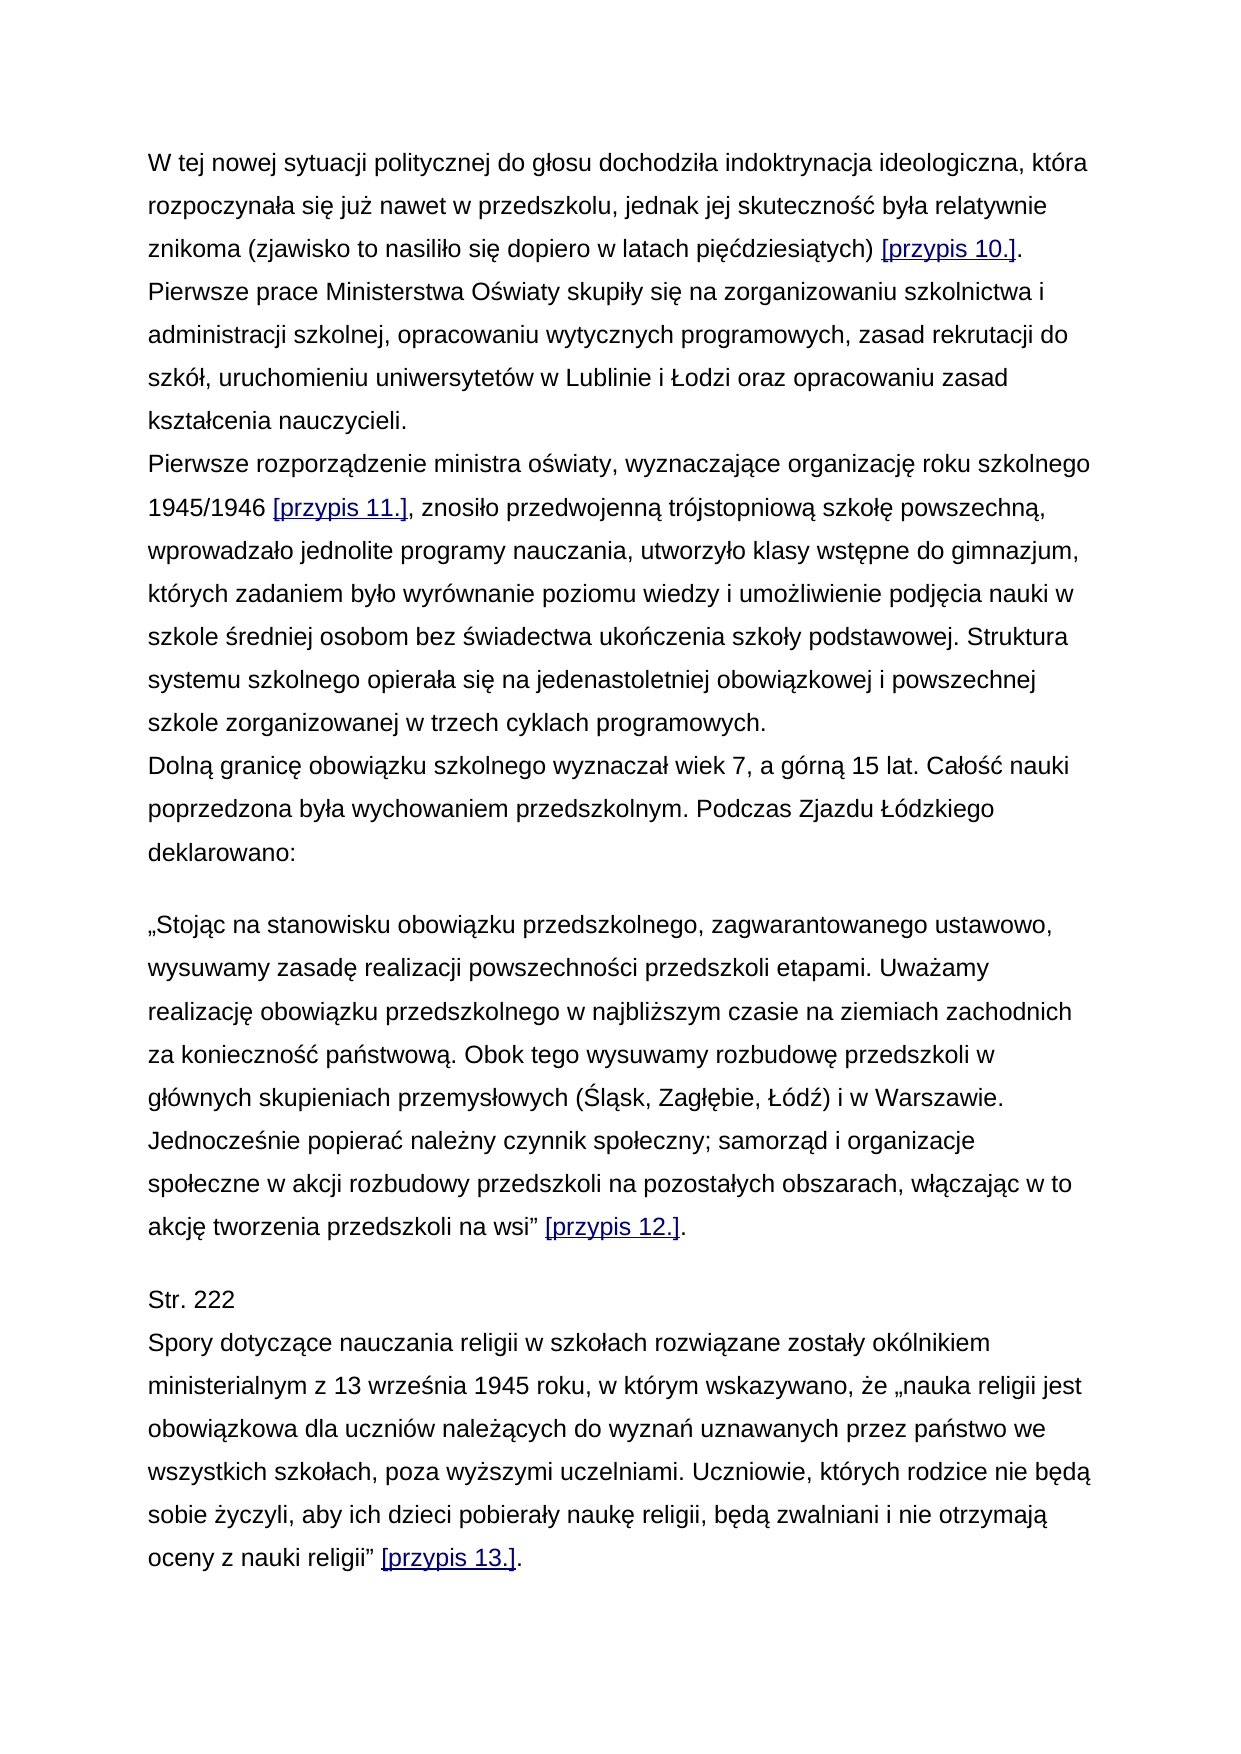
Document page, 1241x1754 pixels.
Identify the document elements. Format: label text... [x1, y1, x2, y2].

text Dolną granicę obowiązku szkolnego wyznaczał wiek 7, a górną 15 lat. Całość nauki poprzedzona była wychowaniem przedszkolnym. Podczas Zjazdu Łódzkiego deklarowano: [148, 751, 1093, 866]
text Spory dotyczące nauczania religii w szkołach rozwiązane zostały okólnikiem ministerialnym z 13 września 1945 roku, w którym wskazywano, że „nauka religii jest obowiązkowa dla uczniów należących do wyznań uznawanych przez państwo we wszystkich szkołach, poza wyższymi uczelniami. Uczniowie, których rodzice nie będą sobie życzyli, aby ich dzieci pobierały naukę religii, będą zwalniani i nie otrzymają oceny z nauki religii” [przypis 13.]. [148, 1328, 1093, 1572]
text W tej nowej sytuacji politycznej do głosu dochodziła indoktrynacja ideologiczna, która rozpoczynała się już nawet w przedszkolu, jednak jej skuteczność była relatywnie znikoma (zjawisko to nasiliło się dopiero w latach pięćdziesiątych) [przypis 10.]. [148, 148, 1093, 263]
text Str. 222 [148, 1285, 1093, 1313]
text „Stojąc na stanowisku obowiązku przedszkolnego, zagwarantowanego ustawowo, wysuwamy zasadę realizacji powszechności przedszkoli etapami. Uważamy realizację obowiązku przedszkolnego w najbliższym czasie na ziemiach zachodnich za konieczność państwową. Obok tego wysuwamy rozbudowę przedszkoli w głównych skupieniach przemysłowych (Śląsk, Zagłębie, Łódź) i w Warszawie. Jednocześnie popierać należny czynnik społeczny; samorząd i organizacje społeczne w akcji rozbudowy przedszkoli na pozostałych obszarach, włączając w to akcję tworzenia przedszkoli na wsi” [przypis 12.]. [148, 910, 1093, 1241]
text Pierwsze prace Ministerstwa Oświaty skupiły się na zorganizowaniu szkolnictwa i administracji szkolnej, opracowaniu wytycznych programowych, zasad rekrutacji do szkół, uruchomieniu uniwersytetów w Lublinie i Łodzi oraz opracowaniu zasad kształcenia nauczycieli. [148, 277, 1093, 435]
text Pierwsze rozporządzenie ministra oświaty, wyznaczające organizację roku szkolnego 1945/1946 [przypis 11.], znosiło przedwojenną trójstopniową szkołę powszechną, wprowadzało jednolite programy nauczania, utworzyło klasy wstępne do gimnazjum, których zadaniem było wyrównanie poziomu wiedzy i umożliwienie podjęcia nauki w szkole średniej osobom bez świadectwa ukończenia szkoły podstawowej. Struktura systemu szkolnego opierała się na jedenastoletniej obowiązkowej i powszechnej szkole zorganizowanej w trzech cyklach programowych. [148, 449, 1093, 737]
